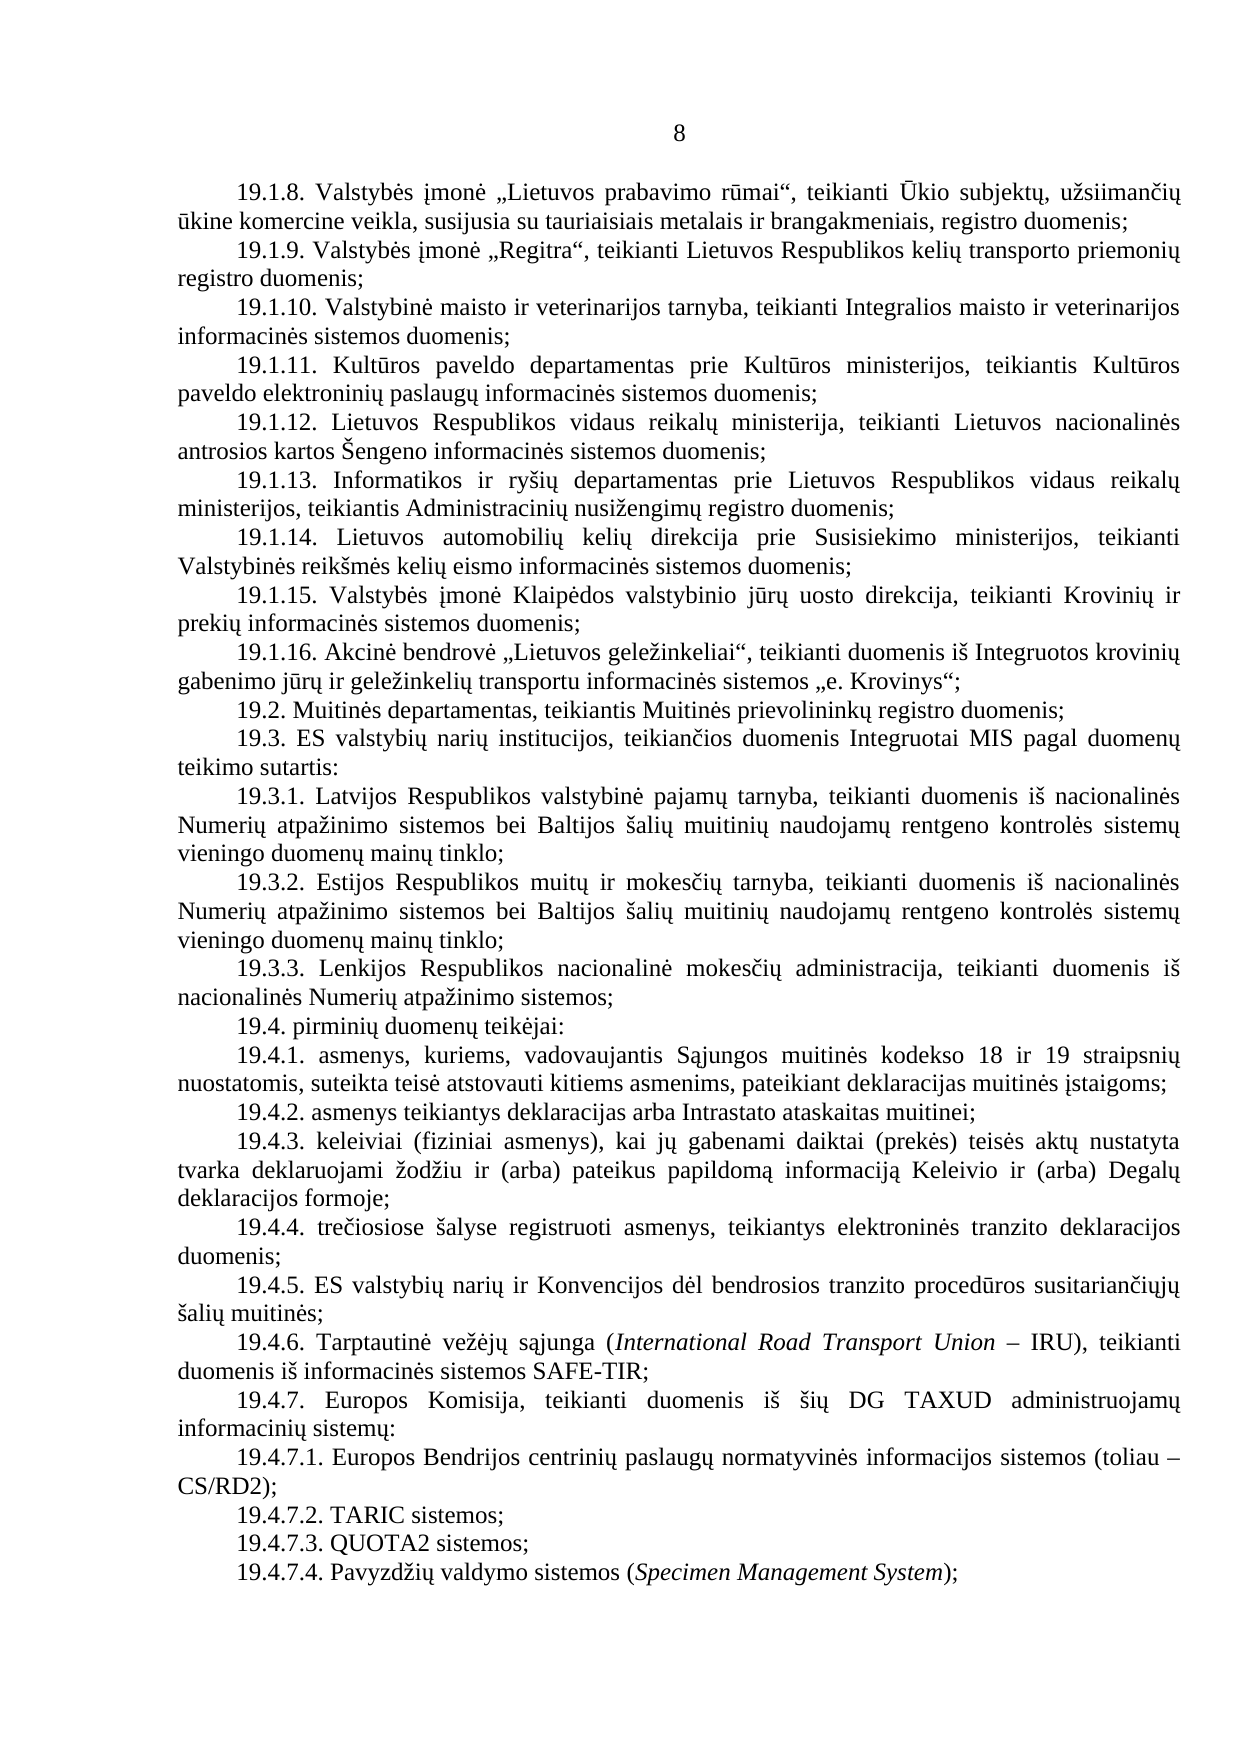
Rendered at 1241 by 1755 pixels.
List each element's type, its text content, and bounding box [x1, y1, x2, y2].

text 19.1.16. Akcinė bendrovė „Lietuvos geležinkeliai“, teikianti duomenis iš Integruotos krovinių gabenimo jūrų ir geležinkelių transportu informacinės sistemos „e. Krovinys“; [177, 637, 1181, 695]
text 19.4.4. trečiosiose šalyse registruoti asmenys, teikiantys elektroninės tranzito deklaracijos duomenis; [177, 1212, 1181, 1270]
text 19.1.9. Valstybės įmonė „Regitra“, teikianti Lietuvos Respublikos kelių transporto priemonių registro duomenis; [177, 235, 1181, 292]
text 19.4.7.3. QUOTA2 sistemos; [177, 1528, 1181, 1557]
text 19.3.3. Lenkijos Respublikos nacionalinė mokesčių administracija, teikianti duomenis iš nacionalinės Numerių atpažinimo sistemos; [177, 953, 1181, 1011]
text 19.1.14. Lietuvos automobilių kelių direkcija prie Susisiekimo ministerijos, teikianti Valstybinės reikšmės kelių eismo informacinės sistemos duomenis; [177, 522, 1181, 580]
text 19.4.7.2. TARIC sistemos; [177, 1500, 1181, 1528]
text 19.3.1. Latvijos Respublikos valstybinė pajamų tarnyba, teikianti duomenis iš nacionalinės Numerių atpažinimo sistemos bei Baltijos šalių muitinių naudojamų rentgeno kontrolės sistemų vieningo duomenų mainų tinklo; [177, 781, 1181, 867]
text 19.2. Muitinės departamentas, teikiantis Muitinės prievolininkų registro duomenis; [177, 695, 1181, 723]
text 19.4.3. keleiviai (fiziniai asmenys), kai jų gabenami daiktai (prekės) teisės aktų nustatyta tvarka deklaruojami žodžiu ir (arba) pateikus papildomą informaciją Keleivio ir (arba) Degalų deklaracijos formoje; [177, 1126, 1181, 1212]
text 19.4.7. Europos Komisija, teikianti duomenis iš šių DG TAXUD administruojamų informacinių sistemų: [177, 1385, 1181, 1442]
text 19.4.7.1. Europos Bendrijos centrinių paslaugų normatyvinės informacijos sistemos (toliau – CS/RD2); [177, 1442, 1181, 1500]
text 19.4.7.4. Pavyzdžių valdymo sistemos (Specimen Management System); [177, 1557, 1181, 1586]
text 19.1.10. Valstybinė maisto ir veterinarijos tarnyba, teikianti Integralios maisto ir veterinarijos informacinės sistemos duomenis; [177, 292, 1181, 350]
text 19.1.12. Lietuvos Respublikos vidaus reikalų ministerija, teikianti Lietuvos nacionalinės antrosios kartos Šengeno informacinės sistemos duomenis; [177, 407, 1181, 465]
text 19.3.2. Estijos Respublikos muitų ir mokesčių tarnyba, teikianti duomenis iš nacionalinės Numerių atpažinimo sistemos bei Baltijos šalių muitinių naudojamų rentgeno kontrolės sistemų vieningo duomenų mainų tinklo; [177, 867, 1181, 953]
text 19.3. ES valstybių narių institucijos, teikiančios duomenis Integruotai MIS pagal duomenų teikimo sutartis: [177, 723, 1181, 781]
text 19.1.15. Valstybės įmonė Klaipėdos valstybinio jūrų uosto direkcija, teikianti Krovinių ir prekių informacinės sistemos duomenis; [177, 580, 1181, 637]
text 19.4.5. ES valstybių narių ir Konvencijos dėl bendrosios tranzito procedūros susitariančiųjų šalių muitinės; [177, 1270, 1181, 1327]
text 19.4.6. Tarptautinė vežėjų sąjunga (International Road Transport Union – IRU), teikianti duomenis iš informacinės sistemos SAFE-TIR; [177, 1327, 1181, 1385]
text 19.1.11. Kultūros paveldo departamentas prie Kultūros ministerijos, teikiantis Kultūros paveldo elektroninių paslaugų informacinės sistemos duomenis; [177, 350, 1181, 407]
text 19.1.8. Valstybės įmonė „Lietuvos prabavimo rūmai“, teikianti Ūkio subjektų, užsiimančių ūkine komercine veikla, susijusia su tauriaisiais metalais ir brangakmeniais, registro duomenis; [177, 177, 1181, 235]
text 19.1.13. Informatikos ir ryšių departamentas prie Lietuvos Respublikos vidaus reikalų ministerijos, teikiantis Administracinių nusižengimų registro duomenis; [177, 465, 1181, 522]
text 19.4. pirminių duomenų teikėjai: [177, 1011, 1181, 1040]
text 19.4.1. asmenys, kuriems, vadovaujantis Sąjungos muitinės kodekso 18 ir 19 straipsnių nuostatomis, suteikta teisė atstovauti kitiems asmenims, pateikiant deklaracijas muitinės įstaigoms; [177, 1040, 1181, 1097]
text 19.4.2. asmenys teikiantys deklaracijas arba Intrastato ataskaitas muitinei; [177, 1097, 1181, 1126]
